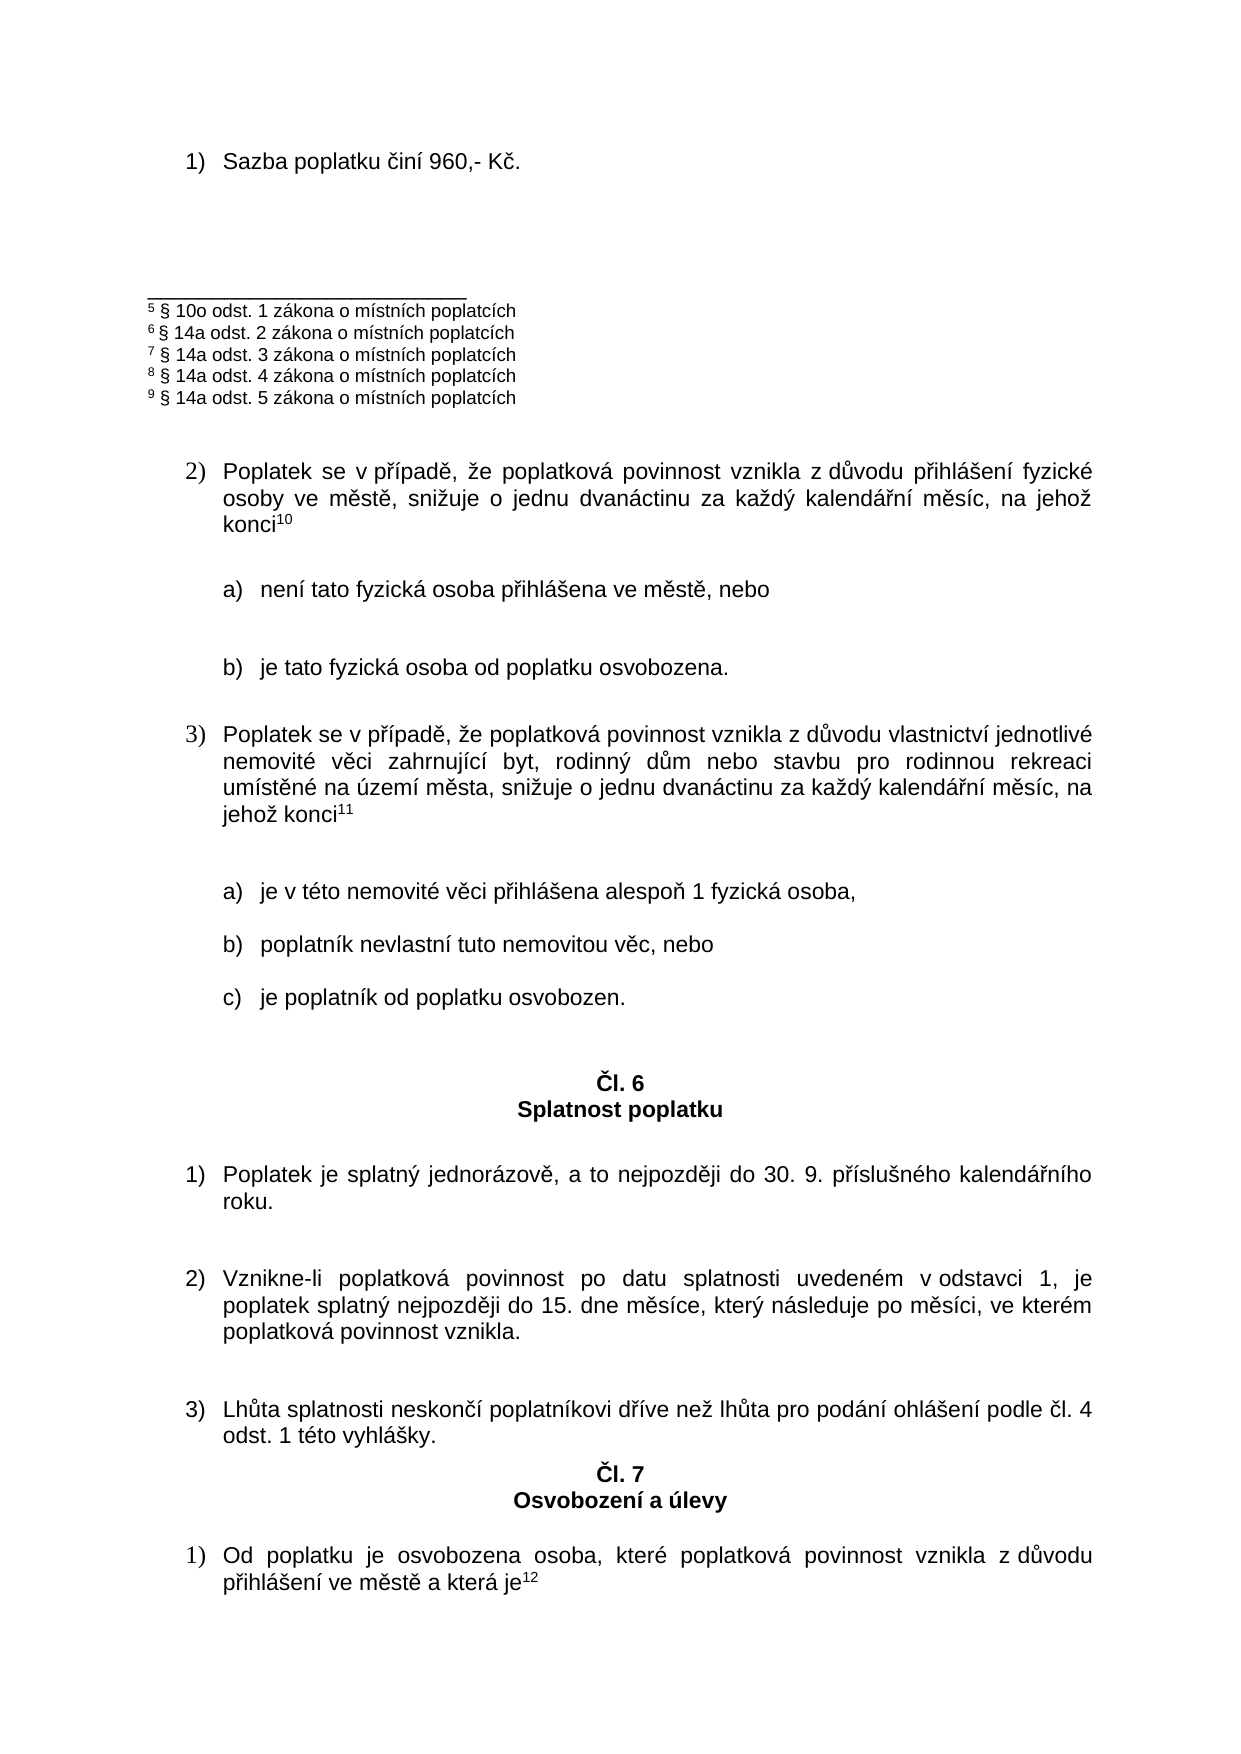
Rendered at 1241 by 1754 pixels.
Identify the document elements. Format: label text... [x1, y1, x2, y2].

text Osvobození a úlevy [148, 1487, 1093, 1514]
list Poplatek se v případě, že poplatková povinnost vznikla z důvodu vlastnictví jednotlivé nemovité věci zahrnující byt, rodinný dům nebo stavbu pro rodinnou rekreaci umístěné na území města, snižuje o jednu dvanáctinu za každý kalendářní měsíc, na jehož konci11 [185, 719, 1093, 827]
text 8 § 14a odst. 4 zákona o místních poplatcích [148, 365, 1093, 386]
list poplatník nevlastní tuto nemovitou věc, nebo [223, 931, 1093, 957]
list Poplatek je splatný jednorázově, a to nejpozději do 30. 9. příslušného kalendářního roku. [185, 1161, 1093, 1214]
list je tato fyzická osoba od poplatku osvobozena. [223, 654, 1093, 680]
text 7 § 14a odst. 3 zákona o místních poplatcích [148, 343, 1093, 365]
text 5 § 10o odst. 1 zákona o místních poplatcích [148, 300, 1093, 322]
text 9 § 14a odst. 5 zákona o místních poplatcích [148, 386, 1093, 408]
list Od poplatku je osvobozena osoba, které poplatková povinnost vznikla z důvodu přihlášení ve městě a která je12 [185, 1540, 1093, 1595]
list není tato fyzická osoba přihlášena ve městě, nebo [223, 576, 1093, 603]
text Čl. 6 [148, 1070, 1093, 1096]
text Čl. 7 [148, 1461, 1093, 1487]
list Lhůta splatnosti neskončí poplatníkovi dříve než lhůta pro podání ohlášení podle čl. 4 odst. 1 této vyhlášky. [185, 1396, 1093, 1448]
text Splatnost poplatku [148, 1096, 1093, 1122]
list Vznikne-li poplatková povinnost po datu splatnosti uvedeném v odstavci 1, je poplatek splatný nejpozději do 15. dne měsíce, který následuje po měsíci, ve kterém poplatková povinnost vznikla. [185, 1265, 1093, 1344]
list je v této nemovité věci přihlášena alespoň 1 fyzická osoba, [223, 878, 1093, 905]
text _________________________ [148, 274, 1093, 300]
list je poplatník od poplatku osvobozen. [223, 984, 1093, 1010]
text 6 § 14a odst. 2 zákona o místních poplatcích [148, 322, 1093, 343]
list Sazba poplatku činí 960,- Kč. [185, 148, 1093, 174]
list Poplatek se v případě, že poplatková povinnost vznikla z důvodu přihlášení fyzické osoby ve městě, snižuje o jednu dvanáctinu za každý kalendářní měsíc, na jehož konci10 [185, 456, 1093, 537]
